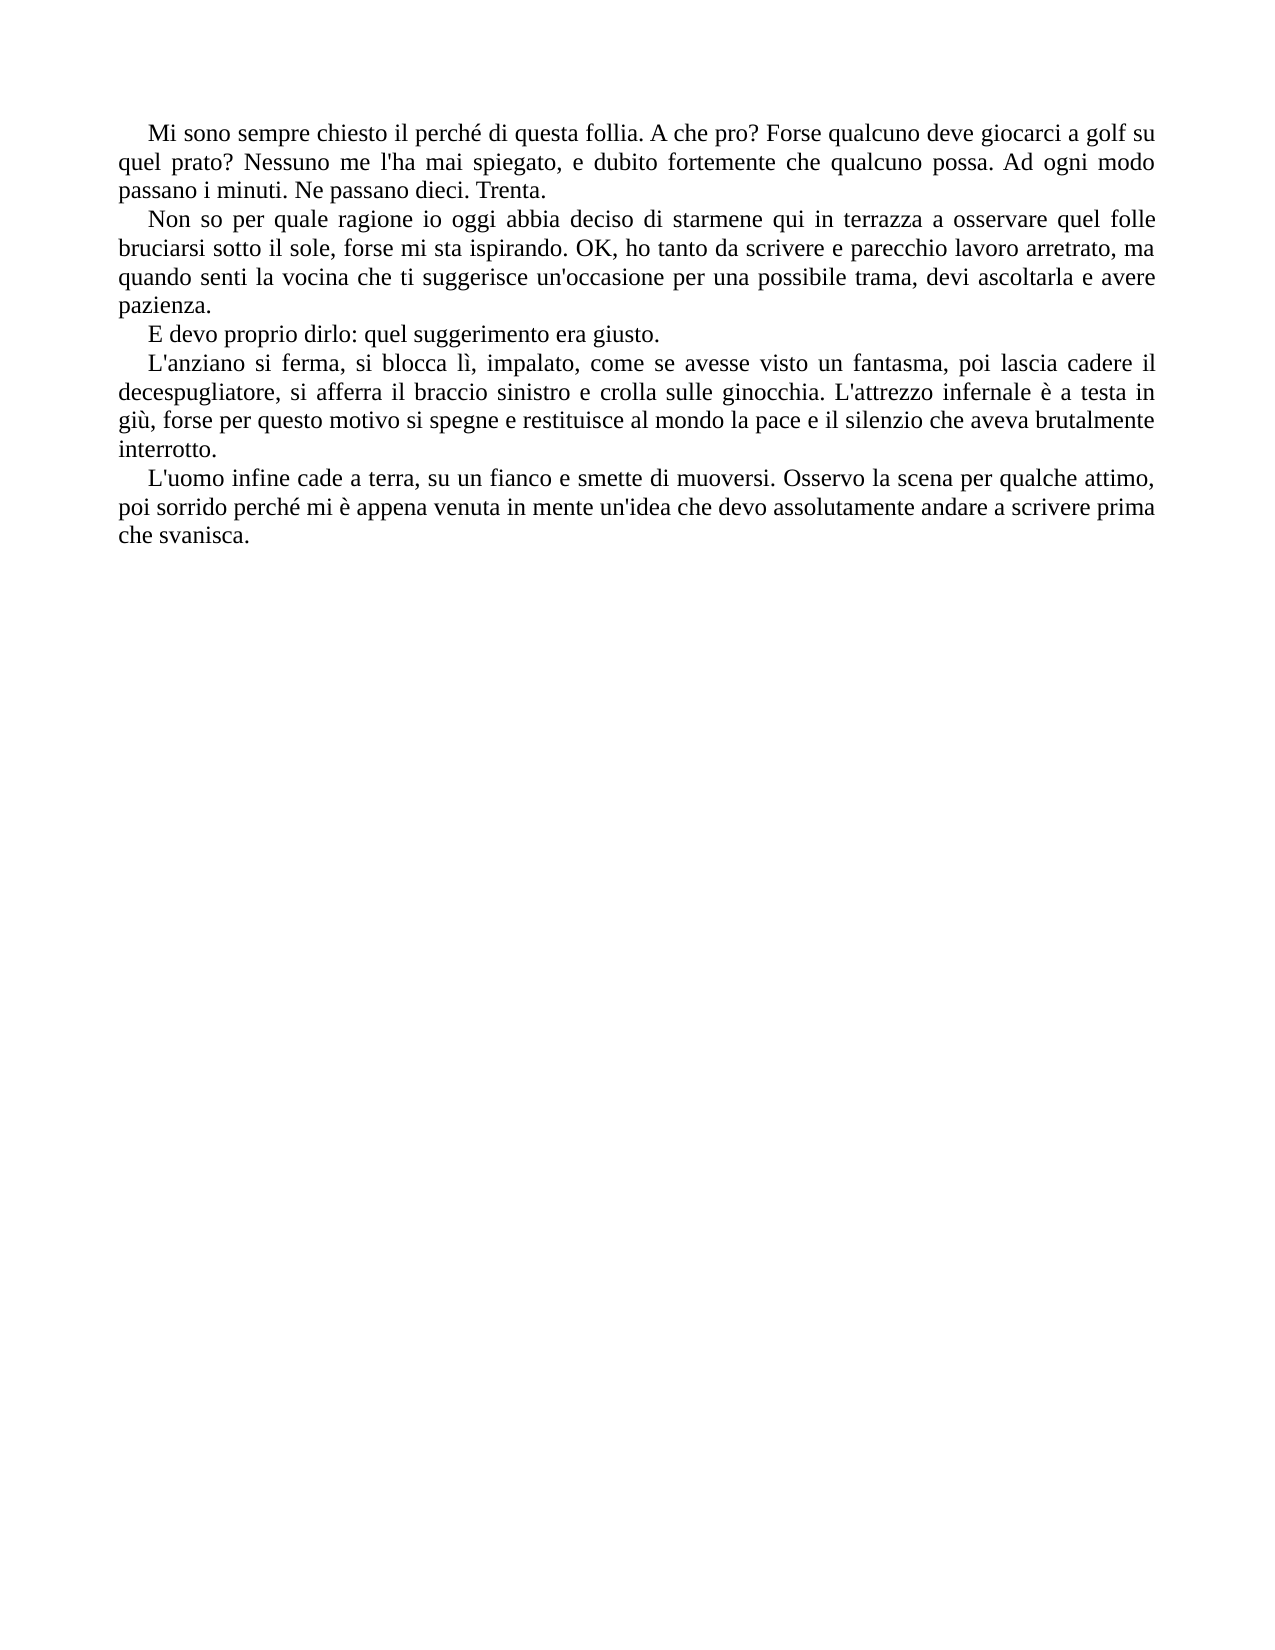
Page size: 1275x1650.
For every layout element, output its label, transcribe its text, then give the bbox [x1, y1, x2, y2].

text Non so per quale ragione io oggi abbia deciso di starmene qui in terrazza a osservare quel folle bruciarsi sotto il sole, forse mi sta ispirando. OK, ho tanto da scrivere e parecchio lavoro arretrato, ma quando senti la vocina che ti suggerisce un'occasione per una possibile trama, devi ascoltarla e avere pazienza. [118, 204, 1157, 319]
text Mi sono sempre chiesto il perché di questa follia. A che pro? Forse qualcuno deve giocarci a golf su quel prato? Nessuno me l'ha mai spiegato, e dubito fortemente che qualcuno possa. Ad ogni modo passano i minuti. Ne passano dieci. Trenta. [118, 118, 1157, 204]
text L'uomo infine cade a terra, su un fianco e smette di muoversi. Osservo la scena per qualche attimo, poi sorrido perché mi è appena venuta in mente un'idea che devo assolutamente andare a scrivere prima che svanisca. [118, 463, 1157, 549]
text L'anziano si ferma, si blocca lì, impalato, come se avesse visto un fantasma, poi lascia cadere il decespugliatore, si afferra il braccio sinistro e crolla sulle ginocchia. L'attrezzo infernale è a testa in giù, forse per questo motivo si spegne e restituisce al mondo la pace e il silenzio che aveva brutalmente interrotto. [118, 348, 1157, 463]
text E devo proprio dirlo: quel suggerimento era giusto. [118, 319, 1157, 348]
